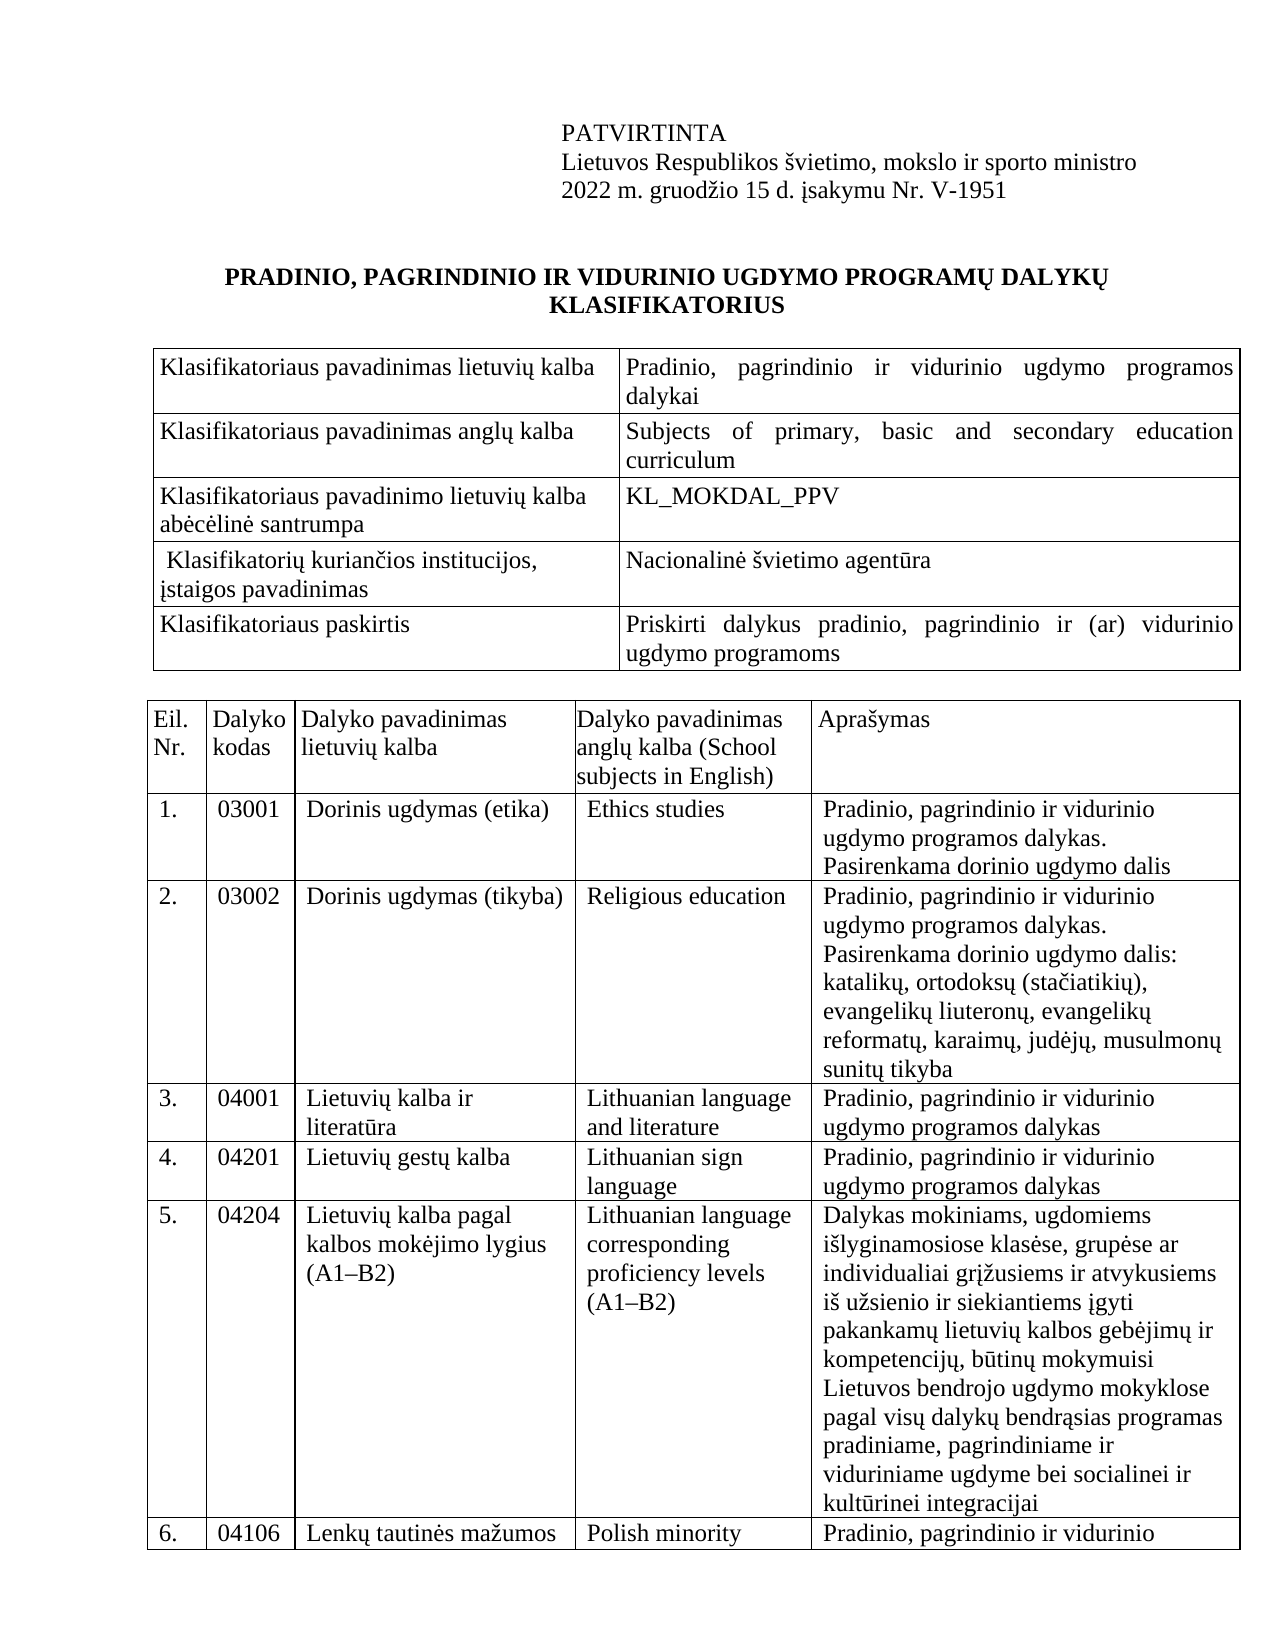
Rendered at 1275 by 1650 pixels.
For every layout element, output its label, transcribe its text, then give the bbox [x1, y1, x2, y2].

table_cell Pradinio, pagrindinio ir vidurinio [812, 1518, 1239, 1549]
table_cell Religious education [576, 881, 811, 1082]
table_cell 04201 [207, 1142, 294, 1199]
table_cell 04204 [207, 1201, 294, 1517]
table_cell Lithuanian language corresponding proficiency levels (A1–B2) [576, 1201, 811, 1517]
table_cell Lenkų tautinės mažumos [296, 1518, 575, 1549]
table_cell Lietuvių gestų kalba [296, 1142, 575, 1199]
table_cell Klasifikatoriaus pavadinimo lietuvių kalba abėcėlinė santrumpa [154, 478, 619, 541]
table_header Pradinio, pagrindinio ir vidurinio ugdymo programos dalykai [620, 349, 1239, 412]
table_cell Klasifikatoriaus pavadinimas anglų kalba [154, 414, 619, 477]
table_header Dalyko pavadinimas lietuvių kalba [296, 701, 575, 793]
table_cell Nacionalinė švietimo agentūra [620, 542, 1239, 606]
table_header Aprašymas [812, 701, 1239, 793]
table_cell Pradinio, pagrindinio ir vidurinio ugdymo programos dalykas [812, 1142, 1239, 1199]
text PATVIRTINTA [148, 118, 1186, 147]
table_cell Priskirti dalykus pradinio, pagrindinio ir (ar) vidurinio ugdymo programoms [620, 607, 1239, 670]
table_cell Pradinio, pagrindinio ir vidurinio ugdymo programos dalykas. Pasirenkama dorinio ugdymo dalis [812, 794, 1239, 880]
text PRADINIO, PAGRINDINIO IR VIDURINIO UGDYMO PROGRAMŲ DALYKŲ KLASIFIKATORIUS [148, 262, 1186, 319]
table_cell Lietuvių kalba ir literatūra [296, 1084, 575, 1141]
table_header Dalyko pavadinimas anglų kalba (School subjects in English) [576, 701, 811, 793]
table_cell 4. [148, 1142, 206, 1199]
table_cell 2. [148, 881, 206, 1082]
table_header Dalyko kodas [207, 701, 294, 793]
table_cell 3. [148, 1084, 206, 1141]
table_cell Polish minority [576, 1518, 811, 1549]
table_cell Lietuvių kalba pagal kalbos mokėjimo lygius (A1–B2) [296, 1201, 575, 1517]
table_cell Pradinio, pagrindinio ir vidurinio ugdymo programos dalykas. Pasirenkama dorinio ugdymo dalis: katalikų, ortodoksų (stačiatikių), evangelikų liuteronų, evangelikų reformatų, karaimų, judėjų, musulmonų sunitų tikyba [812, 881, 1239, 1082]
table_cell 5. [148, 1201, 206, 1517]
table_cell Dorinis ugdymas (etika) [296, 794, 575, 880]
table_cell 03002 [207, 881, 294, 1082]
table_cell 1. [148, 794, 206, 880]
table_cell Dorinis ugdymas (tikyba) [296, 881, 575, 1082]
text Lietuvos Respublikos švietimo, mokslo ir sporto ministro [148, 147, 1186, 176]
table_cell Klasifikatorių kuriančios institucijos, įstaigos pavadinimas [154, 542, 619, 606]
table_cell KL_MOKDAL_PPV [620, 478, 1239, 541]
table_cell Pradinio, pagrindinio ir vidurinio ugdymo programos dalykas [812, 1084, 1239, 1141]
table_cell Ethics studies [576, 794, 811, 880]
table_cell Dalykas mokiniams, ugdomiems išlyginamosiose klasėse, grupėse ar individualiai grįžusiems ir atvykusiems iš užsienio ir siekiantiems įgyti pakankamų lietuvių kalbos gebėjimų ir kompetencijų, būtinų mokymuisi Lietuvos bendrojo ugdymo mokyklose pagal visų dalykų bendrąsias programas pradiniame, pagrindiniame ir viduriniame ugdyme bei socialinei ir kultūrinei integracijai [812, 1201, 1239, 1517]
table_cell Klasifikatoriaus paskirtis [154, 607, 619, 670]
table_cell Lithuanian language and literature [576, 1084, 811, 1141]
table_cell Lithuanian sign language [576, 1142, 811, 1199]
table_cell 6. [148, 1518, 206, 1549]
table_cell 03001 [207, 794, 294, 880]
text 2022 m. gruodžio 15 d. įsakymu Nr. V-1951 [148, 176, 1186, 204]
table_header Eil. Nr. [148, 701, 206, 793]
table_cell 04106 [207, 1518, 294, 1549]
table_cell Subjects of primary, basic and secondary education curriculum [620, 414, 1239, 477]
table_header Klasifikatoriaus pavadinimas lietuvių kalba [154, 349, 619, 412]
table_cell 04001 [207, 1084, 294, 1141]
